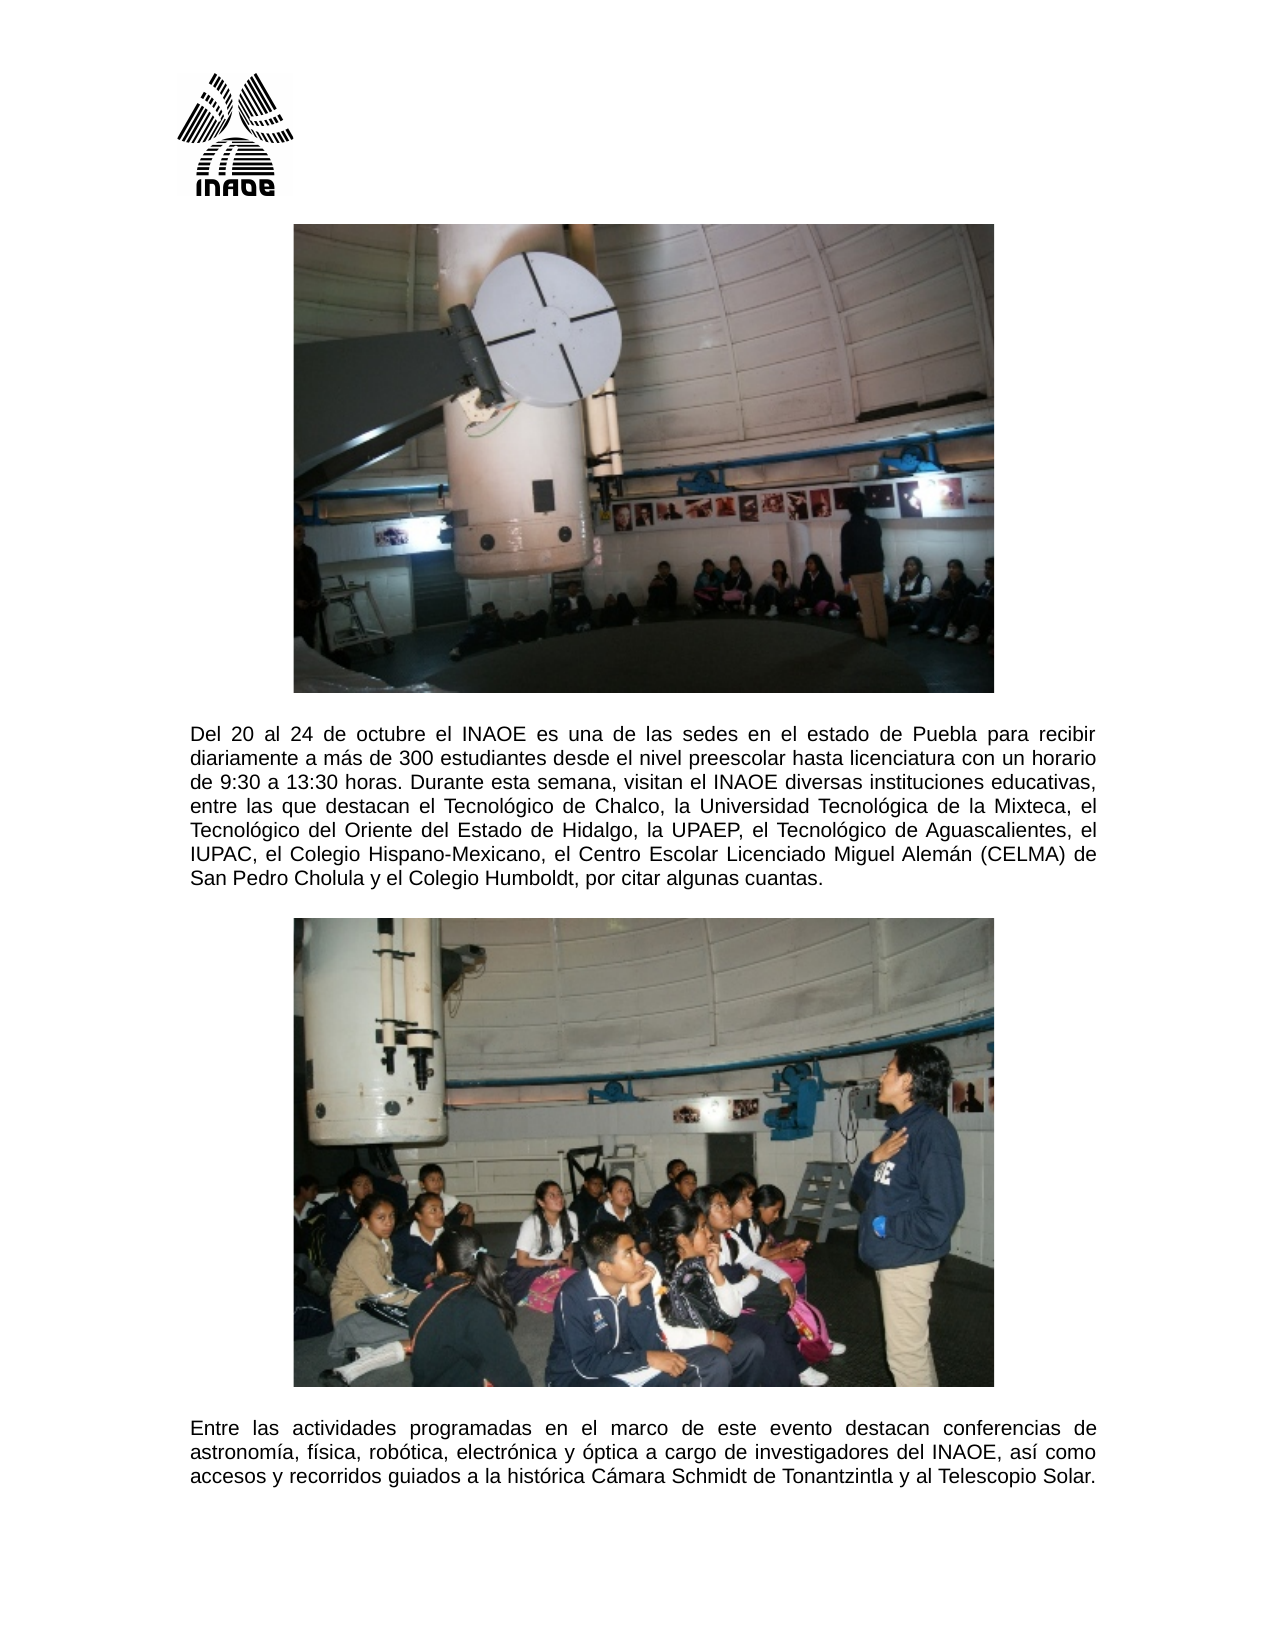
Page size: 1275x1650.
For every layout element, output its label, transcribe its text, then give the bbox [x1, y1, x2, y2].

text Entre las actividades programadas en el marco de este evento destacan conferencias de astronomía, física, robótica, electrónica y óptica a cargo de investigadores del INAOE, así como accesos y recorridos guiados a la histórica Cámara Schmidt de Tonantzintla y al Telescopio Solar. [190, 1416, 1098, 1487]
picture [293, 918, 995, 1387]
picture [177, 73, 294, 196]
text Del 20 al 24 de octubre el INAOE es una de las sedes en el estado de Puebla para recibir diariamente a más de 300 estudiantes desde el nivel preescolar hasta licenciatura con un horario de 9:30 a 13:30 horas. Durante esta semana, visitan el INAOE diversas instituciones educativas, entre las que destacan el Tecnológico de Chalco, la Universidad Tecnológica de la Mixteca, el Tecnológico del Oriente del Estado de Hidalgo, la UPAEP, el Tecnológico de Aguascalientes, el IUPAC, el Colegio Hispano-Mexicano, el Centro Escolar Licenciado Miguel Alemán (CELMA) de San Pedro Cholula y el Colegio Humboldt, por citar algunas cuantas. [190, 722, 1098, 889]
picture [293, 224, 995, 693]
